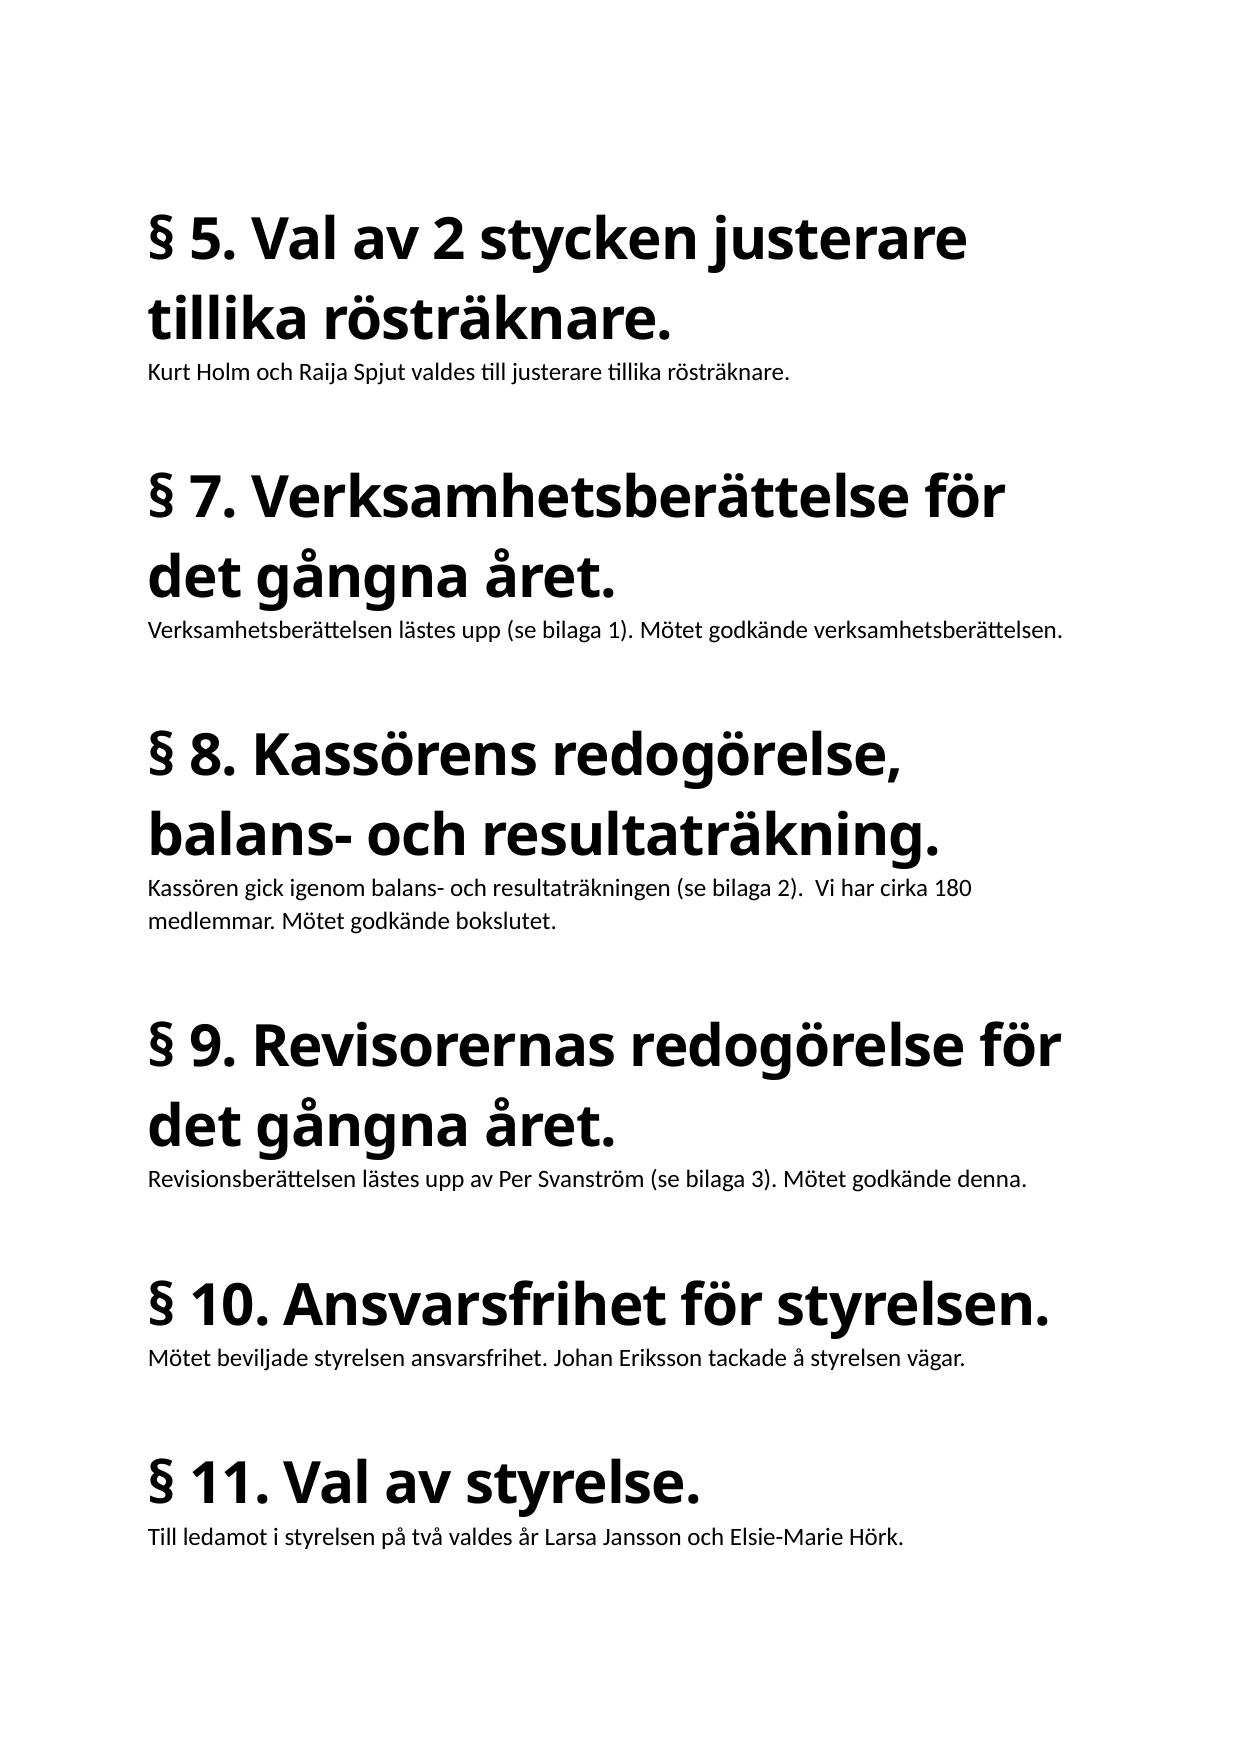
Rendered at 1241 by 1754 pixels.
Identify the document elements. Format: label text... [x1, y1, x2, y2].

text Kurt Holm och Raija Spjut valdes till justerare tillika rösträknare. [148, 356, 1093, 387]
text Till ledamot i styrelsen på två valdes år Larsa Jansson och Elsie-Marie Hörk. [148, 1521, 1093, 1551]
title § 11. Val av styrelse. [148, 1441, 1093, 1521]
title § 7. Verksamhetsberättelse för det gångna året. [148, 455, 1093, 614]
text Kassören gick igenom balans- och resultaträkningen (se bilaga 2). Vi har cirka 180 medlemmar. Mötet godkände bokslutet. [148, 872, 1093, 936]
title § 9. Revisorernas redogörelse för det gångna året. [148, 1004, 1093, 1163]
title § 5. Val av 2 stycken justerare tillika rösträknare. [148, 197, 1093, 356]
title § 8. Kassörens redogörelse, balans- och resultaträkning. [148, 713, 1093, 872]
text Mötet beviljade styrelsen ansvarsfrihet. Johan Eriksson tackade å styrelsen vägar. [148, 1342, 1093, 1373]
title § 10. Ansvarsfrihet för styrelsen. [148, 1263, 1093, 1342]
text Verksamhetsberättelsen lästes upp (se bilaga 1). Mötet godkände verksamhetsberättelsen. [148, 614, 1093, 645]
text Revisionsberättelsen lästes upp av Per Svanström (se bilaga 3). Mötet godkände denna. [148, 1163, 1093, 1194]
